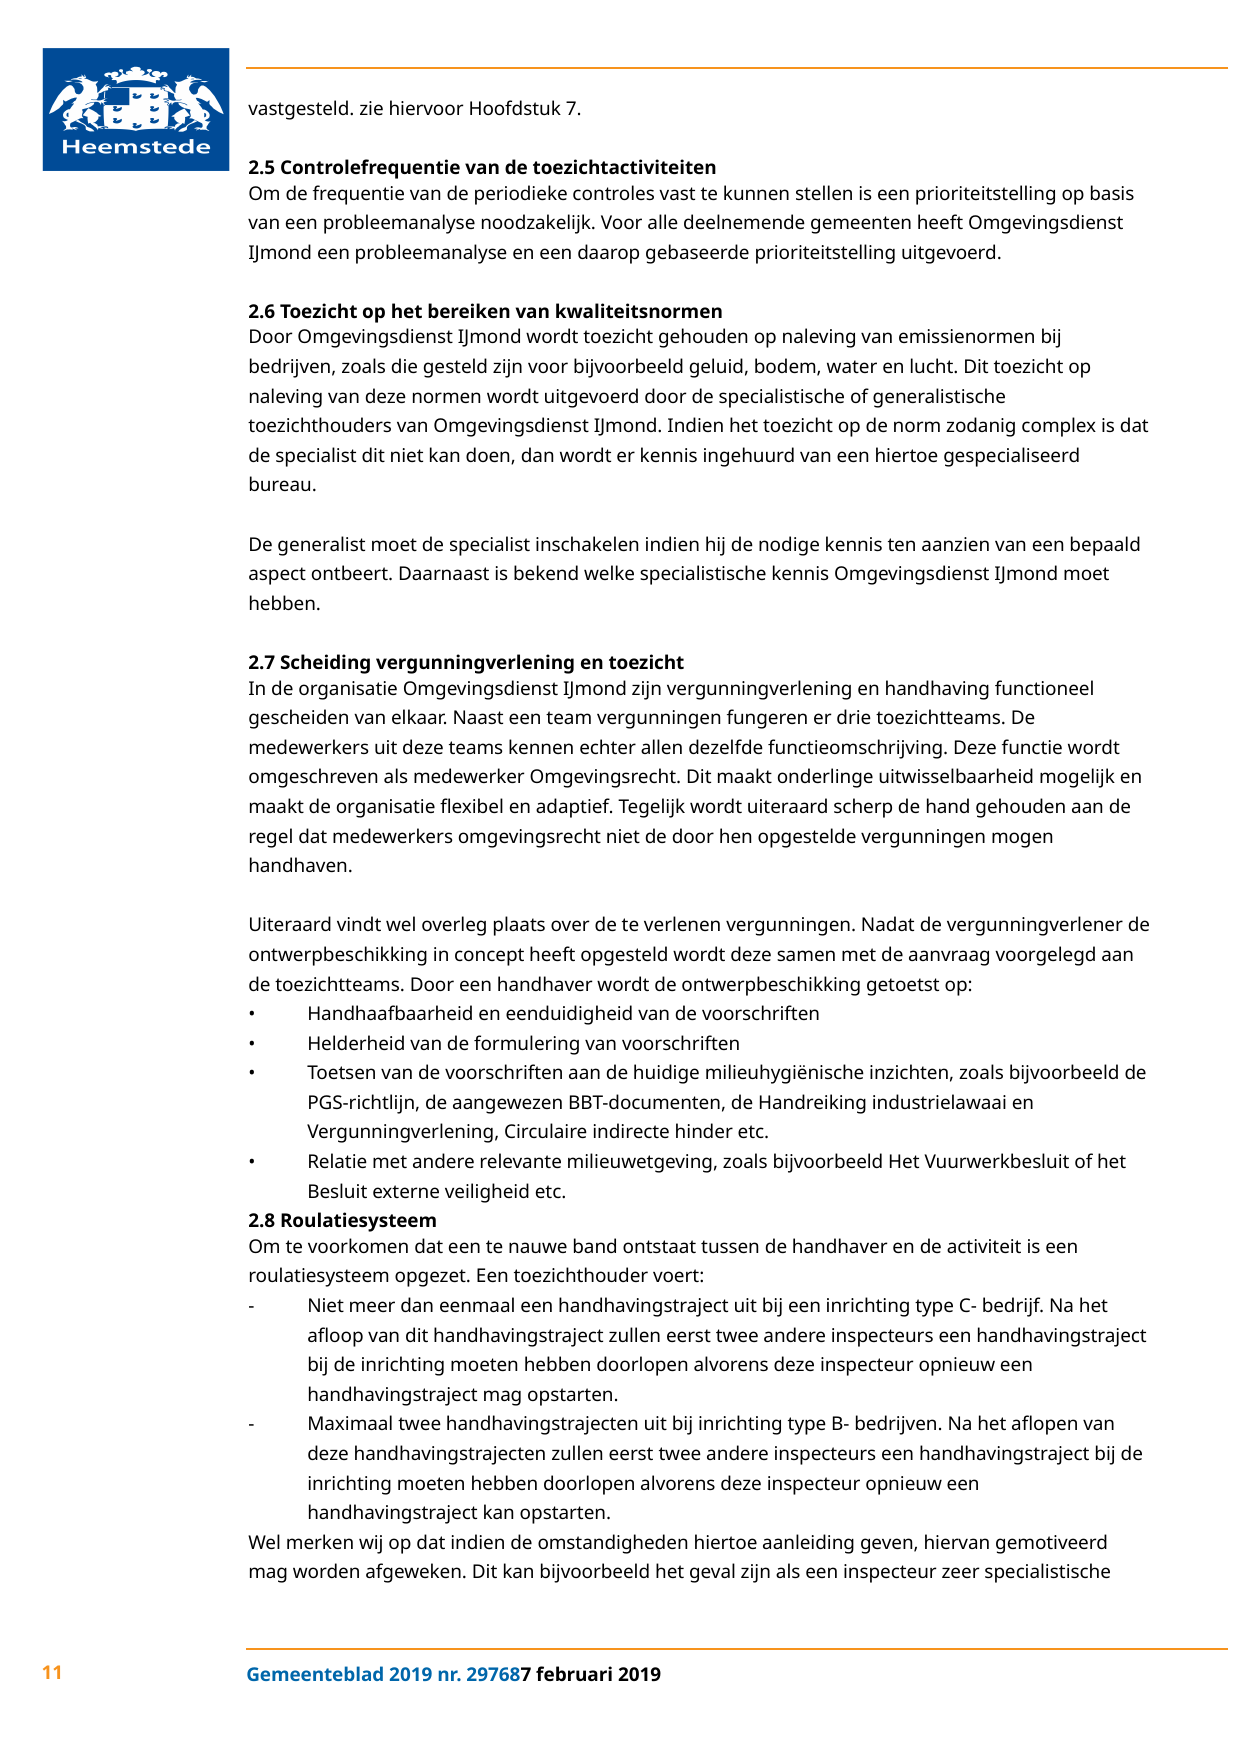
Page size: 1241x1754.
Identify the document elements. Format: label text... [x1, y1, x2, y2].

text 2.7 Scheiding vergunningverlening en toezicht [248, 649, 1152, 675]
list Handhaafbaarheid en eenduidigheid van de voorschriften [248, 1000, 1152, 1026]
text In de organisatie Omgevingsdienst IJmond zijn vergunningverlening en handhaving functioneel gescheiden van elkaar. Naast een team vergunningen fungeren er drie toezichtteams. De medewerkers uit deze teams kennen echter allen dezelfde functieomschrijving. Deze functie wordt omgeschreven als medewerker Omgevingsrecht. Dit maakt onderlinge uitwisselbaarheid mogelijk en maakt de organisatie flexibel en adaptief. Tegelijk wordt uiteraard scherp de hand gehouden aan de regel dat medewerkers omgevingsrecht niet de door hen opgestelde vergunningen mogen handhaven. [248, 675, 1152, 878]
list Maximaal twee handhavingstrajecten uit bij inrichting type B- bedrijven. Na het aflopen van deze handhavingstrajecten zullen eerst twee andere inspecteurs een handhavingstraject bij de inrichting moeten hebben doorlopen alvorens deze inspecteur opnieuw een handhavingstraject kan opstarten. [248, 1411, 1152, 1525]
list Helderheid van de formulering van voorschriften [248, 1030, 1152, 1056]
text Door Omgevingsdienst IJmond wordt toezicht gehouden op naleving van emissienormen bij bedrijven, zoals die gesteld zijn voor bijvoorbeeld geluid, bodem, water en lucht. Dit toezicht op naleving van deze normen wordt uitgevoerd door de specialistische of generalistische toezichthouders van Omgevingsdienst IJmond. Indien het toezicht op de norm zodanig complex is dat de specialist dit niet kan doen, dan wordt er kennis ingehuurd van een hiertoe gespecialiseerd bureau. [248, 324, 1152, 497]
text vastgesteld. zie hiervoor Hoofdstuk 7. [248, 95, 1152, 121]
list Toetsen van de voorschriften aan de huidige milieuhygiënische inzichten, zoals bijvoorbeeld de PGS-richtlijn, de aangewezen BBT-documenten, de Handreiking industrielawaai en Vergunningverlening, Circulaire indirecte hinder etc. [248, 1059, 1152, 1144]
text 2.6 Toezicht op het bereiken van kwaliteitsnormen [248, 298, 1152, 324]
text De generalist moet de specialist inschakelen indien hij de nodige kennis ten aanzien van een bepaald aspect ontbeert. Daarnaast is bekend welke specialistische kennis Omgevingsdienst IJmond moet hebben. [248, 531, 1152, 616]
text Uiteraard vindt wel overleg plaats over de te verlenen vergunningen. Nadat de vergunningverlener de ontwerpbeschikking in concept heeft opgesteld wordt deze samen met de aanvraag voorgelegd aan de toezichtteams. Door een handhaver wordt de ontwerpbeschikking getoetst op: [248, 912, 1152, 996]
picture [41, 47, 231, 172]
text Om de frequentie van de periodieke controles vast te kunnen stellen is een prioriteitstelling op basis van een probleemanalyse noodzakelijk. Voor alle deelnemende gemeenten heeft Omgevingsdienst IJmond een probleemanalyse en een daarop gebaseerde prioriteitstelling uitgevoerd. [248, 180, 1152, 264]
list Relatie met andere relevante milieuwetgeving, zoals bijvoorbeeld Het Vuurwerkbesluit of het Besluit externe veiligheid etc. [248, 1148, 1152, 1203]
text 2.8 Roulatiesysteem [248, 1207, 1152, 1233]
text Om te voorkomen dat een te nauwe band ontstaat tussen de handhaver en de activiteit is een roulatiesysteem opgezet. Een toezichthouder voert: [248, 1233, 1152, 1288]
text Wel merken wij op dat indien de omstandigheden hiertoe aanleiding geven, hiervan gemotiveerd mag worden afgeweken. Dit kan bijvoorbeeld het geval zijn als een inspecteur zeer specialistische [248, 1529, 1152, 1584]
text 2.5 Controlefrequentie van de toezichtactiviteiten [248, 154, 1152, 180]
list Niet meer dan eenmaal een handhavingstraject uit bij een inrichting type C- bedrijf. Na het afloop van dit handhavingstraject zullen eerst twee andere inspecteurs een handhavingstraject bij de inrichting moeten hebben doorlopen alvorens deze inspecteur opnieuw een handhavingstraject mag opstarten. [248, 1292, 1152, 1407]
